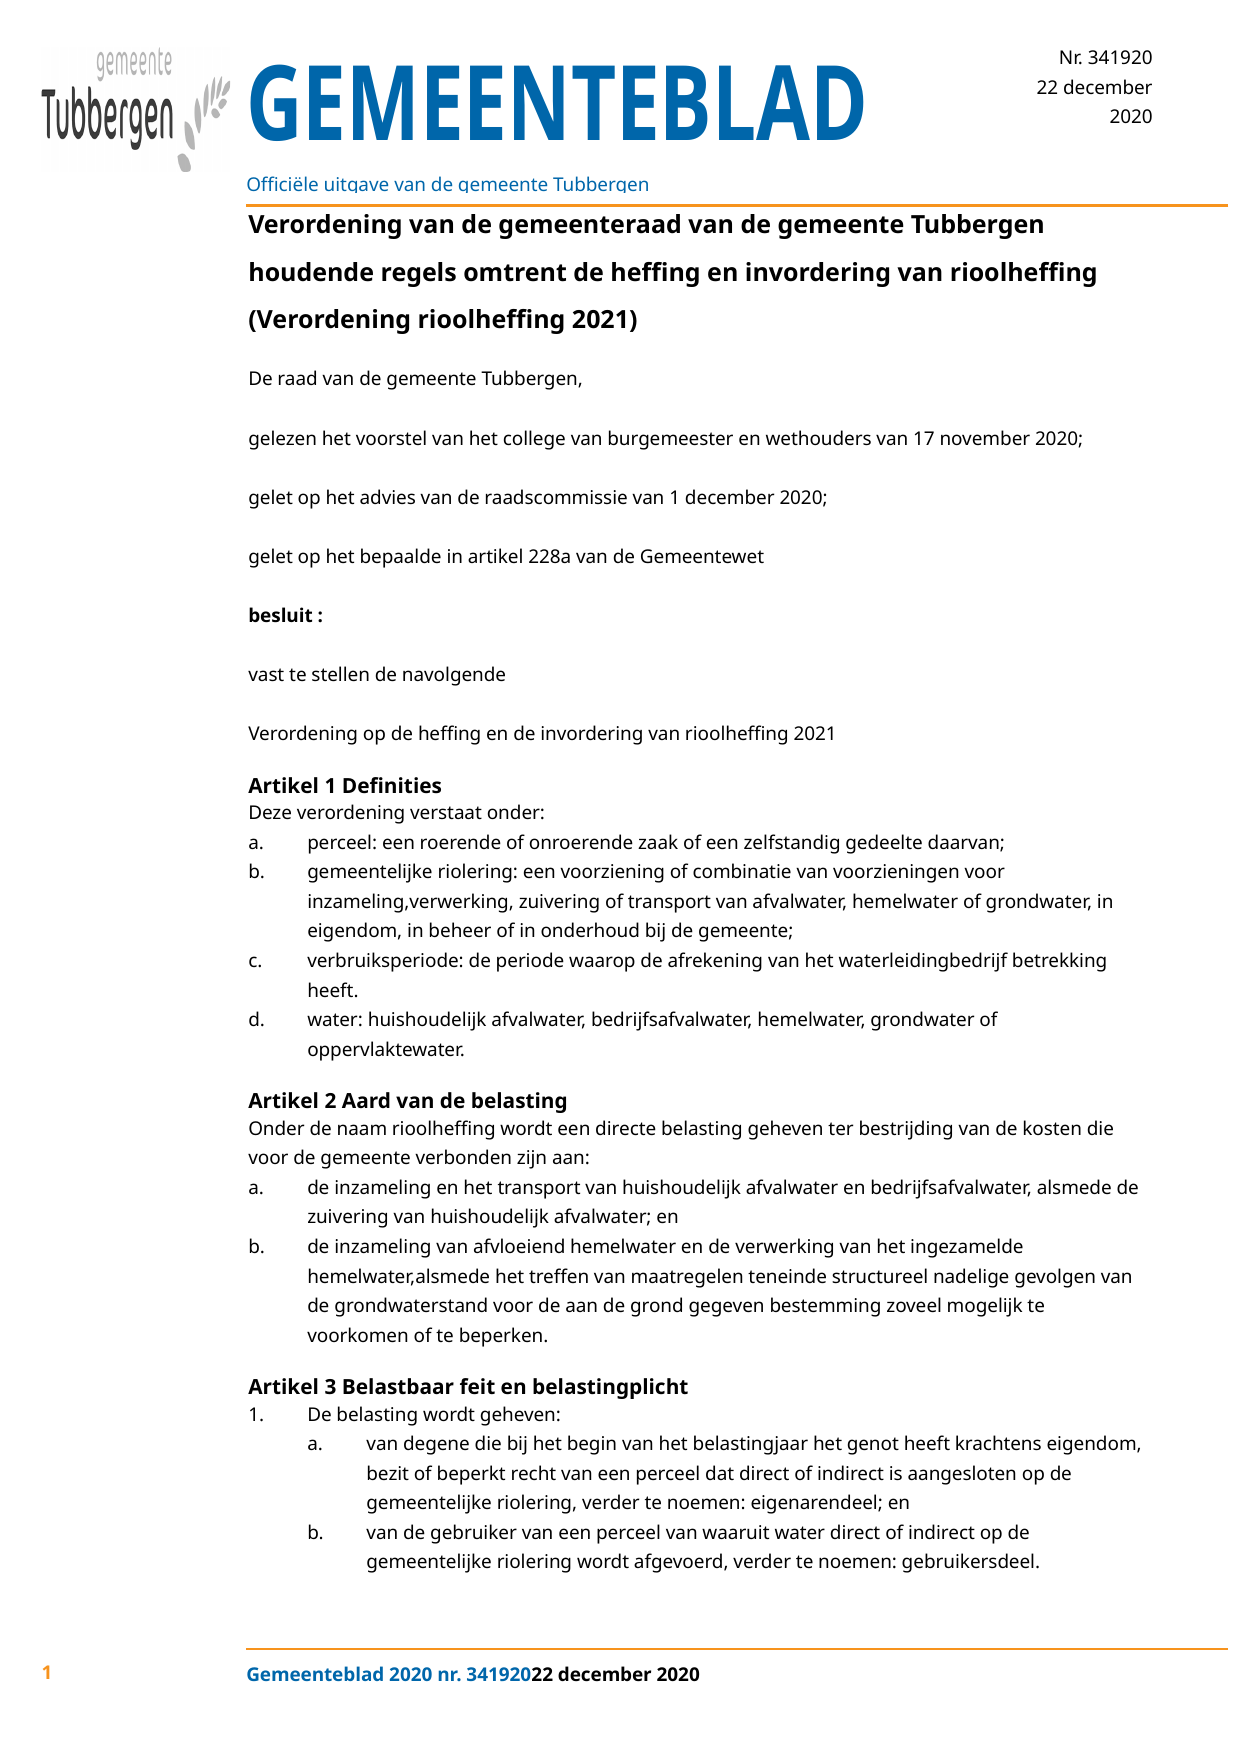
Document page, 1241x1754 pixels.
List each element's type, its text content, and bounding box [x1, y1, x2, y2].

text gelet op het advies van de raadscommissie van 1 december 2020; [248, 484, 1152, 509]
text Onder de naam rioolheffing wordt een directe belasting geheven ter bestrijding van de kosten die voor de gemeente verbonden zijn aan: [248, 1115, 1152, 1170]
list van degene die bij het begin van het belastingjaar het genot heeft krachtens eigendom, bezit of beperkt recht van een perceel dat direct of indirect is aangesloten op de gemeentelijke riolering, verder te noemen: eigenarendeel; en [307, 1430, 1152, 1515]
text besluit : [248, 602, 1152, 628]
text vast te stellen de navolgende [248, 661, 1152, 687]
list perceel: een roerende of onroerende zaak of een zelfstandig gedeelte daarvan; [248, 829, 1152, 855]
list De belasting wordt geheven: [248, 1401, 1152, 1427]
text Verordening van de gemeenteraad van de gemeente Tubbergen houdende regels omtrent de heffing en invordering van rioolheffing (Verordening rioolheffing 2021) [248, 207, 1152, 336]
list verbruiksperiode: de periode waarop de afrekening van het waterleidingbedrijf betrekking heeft. [248, 947, 1152, 1003]
text Deze verordening verstaat onder: [248, 799, 1152, 825]
picture [41, 47, 231, 172]
text gelezen het voorstel van het college van burgemeester en wethouders van 17 november 2020; [248, 425, 1152, 450]
text gelet op het bepaalde in artikel 228a van de Gemeentewet [248, 543, 1152, 569]
list van de gebruiker van een perceel van waaruit water direct of indirect op de gemeentelijke riolering wordt afgevoerd, verder te noemen: gebruikersdeel. [307, 1519, 1152, 1574]
list gemeentelijke riolering: een voorziening of combinatie van voorzieningen voor inzameling,verwerking, zuivering of transport van afvalwater, hemelwater of grondwater, in eigendom, in beheer of in onderhoud bij de gemeente; [248, 858, 1152, 943]
text Artikel 1 Definities [248, 771, 1152, 799]
text Artikel 2 Aard van de belasting [248, 1086, 1152, 1115]
list water: huishoudelijk afvalwater, bedrijfsafvalwater, hemelwater, grondwater of oppervlaktewater. [248, 1006, 1152, 1062]
text De raad van de gemeente Tubbergen, [248, 366, 1152, 391]
list de inzameling en het transport van huishoudelijk afvalwater en bedrijfsafvalwater, alsmede de zuivering van huishoudelijk afvalwater; en [248, 1174, 1152, 1229]
list de inzameling van afvloeiend hemelwater en de verwerking van het ingezamelde hemelwater,alsmede het treffen van maatregelen teneinde structureel nadelige gevolgen van de grondwaterstand voor de aan de grond gegeven bestemming zoveel mogelijk te voorkomen of te beperken. [248, 1233, 1152, 1348]
text Artikel 3 Belastbaar feit en belastingplicht [248, 1372, 1152, 1401]
text Verordening op de heffing en de invordering van rioolheffing 2021 [248, 721, 1152, 746]
